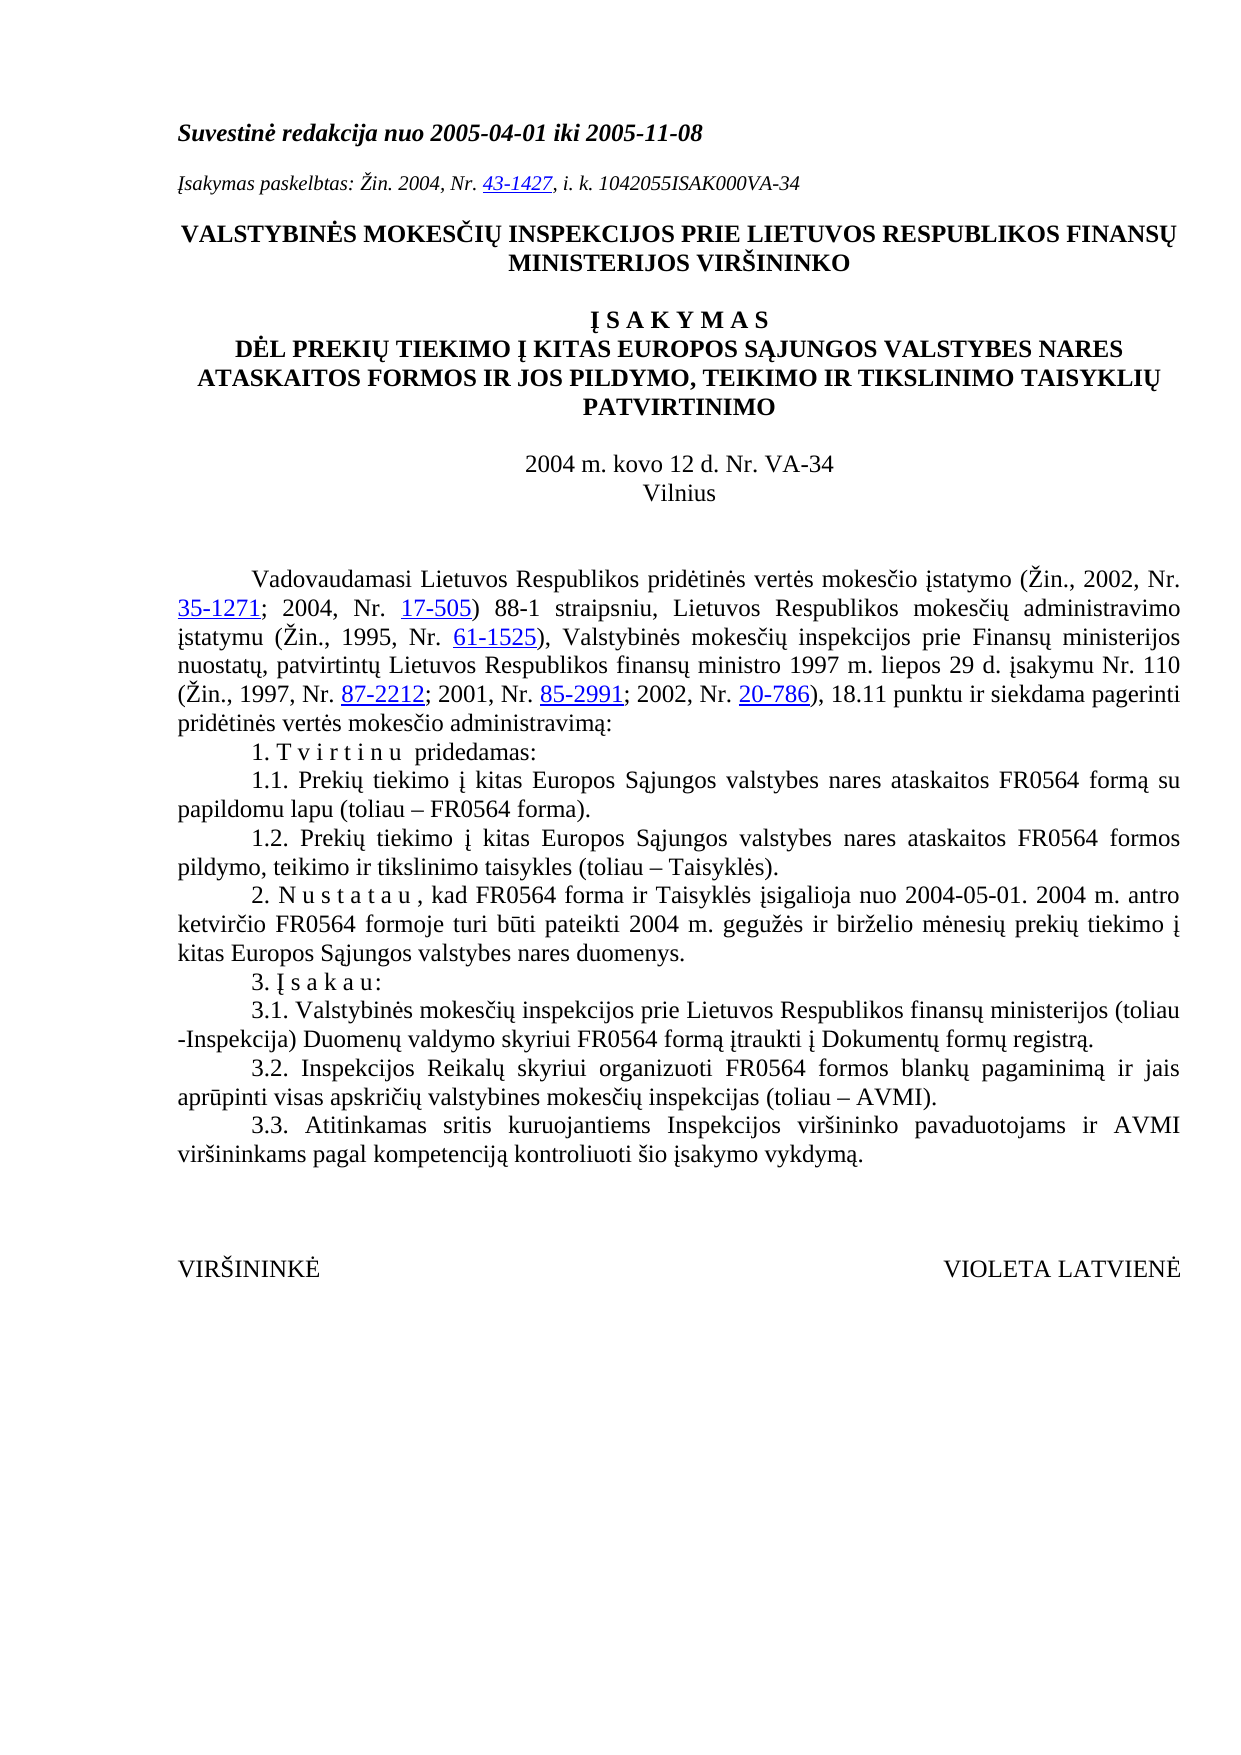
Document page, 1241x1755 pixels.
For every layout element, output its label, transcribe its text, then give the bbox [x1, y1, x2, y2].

text 3.2. Inspekcijos Reikalų skyriui organizuoti FR0564 formos blankų pagaminimą ir jais aprūpinti visas apskričių valstybines mokesčių inspekcijas (toliau – AVMI). [177, 1053, 1181, 1110]
text Vilnius [177, 478, 1181, 507]
text 2. Nustatau, kad FR0564 forma ir Taisyklės įsigalioja nuo 2004-05-01. 2004 m. antro ketvirčio FR0564 formoje turi būti pateikti 2004 m. gegužės ir birželio mėnesių prekių tiekimo į kitas Europos Sąjungos valstybes nares duomenys. [177, 880, 1181, 967]
text 3.3. Atitinkamas sritis kuruojantiems Inspekcijos viršininko pavaduotojams ir AVMI viršininkams pagal kompetenciją kontroliuoti šio įsakymo vykdymą. [177, 1110, 1181, 1168]
text 1.2. Prekių tiekimo į kitas Europos Sąjungos valstybes nares ataskaitos FR0564 formos pildymo, teikimo ir tikslinimo taisykles (toliau – Taisyklės). [177, 823, 1181, 880]
text Į S A K Y M A S [177, 305, 1181, 334]
text Suvestinė redakcija nuo 2005-04-01 iki 2005-11-08 [177, 118, 1181, 147]
text Įsakymas paskelbtas: Žin. 2004, Nr. 43-1427, i. k. 1042055ISAK000VA-34 [177, 171, 1181, 195]
text 3.1. Valstybinės mokesčių inspekcijos prie Lietuvos Respublikos finansų ministerijos (toliau -Inspekcija) Duomenų valdymo skyriui FR0564 formą įtraukti į Dokumentų formų registrą. [177, 995, 1181, 1053]
text Vadovaudamasi Lietuvos Respublikos pridėtinės vertės mokesčio įstatymo (Žin., 2002, Nr. 35-1271; 2004, Nr. 17-505) 88-1 straipsniu, Lietuvos Respublikos mokesčių administravimo įstatymu (Žin., 1995, Nr. 61-1525), Valstybinės mokesčių inspekcijos prie Finansų ministerijos nuostatų, patvirtintų Lietuvos Respublikos finansų ministro 1997 m. liepos 29 d. įsakymu Nr. 110 (Žin., 1997, Nr. 87-2212; 2001, Nr. 85-2991; 2002, Nr. 20-786), 18.11 punktu ir siekdama pagerinti pridėtinės vertės mokesčio administravimą: [177, 564, 1181, 737]
text 1. Tvirtinu pridedamas: [177, 737, 1181, 765]
text VIRŠININKĖ VIOLETA LATVIENĖ [177, 1254, 1181, 1283]
text 1.1. Prekių tiekimo į kitas Europos Sąjungos valstybes nares ataskaitos FR0564 formą su papildomu lapu (toliau – FR0564 forma). [177, 765, 1181, 823]
text VALSTYBINĖS MOKESČIŲ INSPEKCIJOS PRIE LIETUVOS RESPUBLIKOS FINANSŲ MINISTERIJOS VIRŠININKO [177, 219, 1181, 277]
text 3. Įsakau: [177, 967, 1181, 995]
text 2004 m. kovo 12 d. Nr. VA-34 [177, 449, 1181, 478]
text DĖL PREKIŲ TIEKIMO Į KITAS EUROPOS SĄJUNGOS VALSTYBES NARES ATASKAITOS FORMOS IR JOS PILDYMO, TEIKIMO IR TIKSLINIMO TAISYKLIŲ PATVIRTINIMO [177, 334, 1181, 420]
